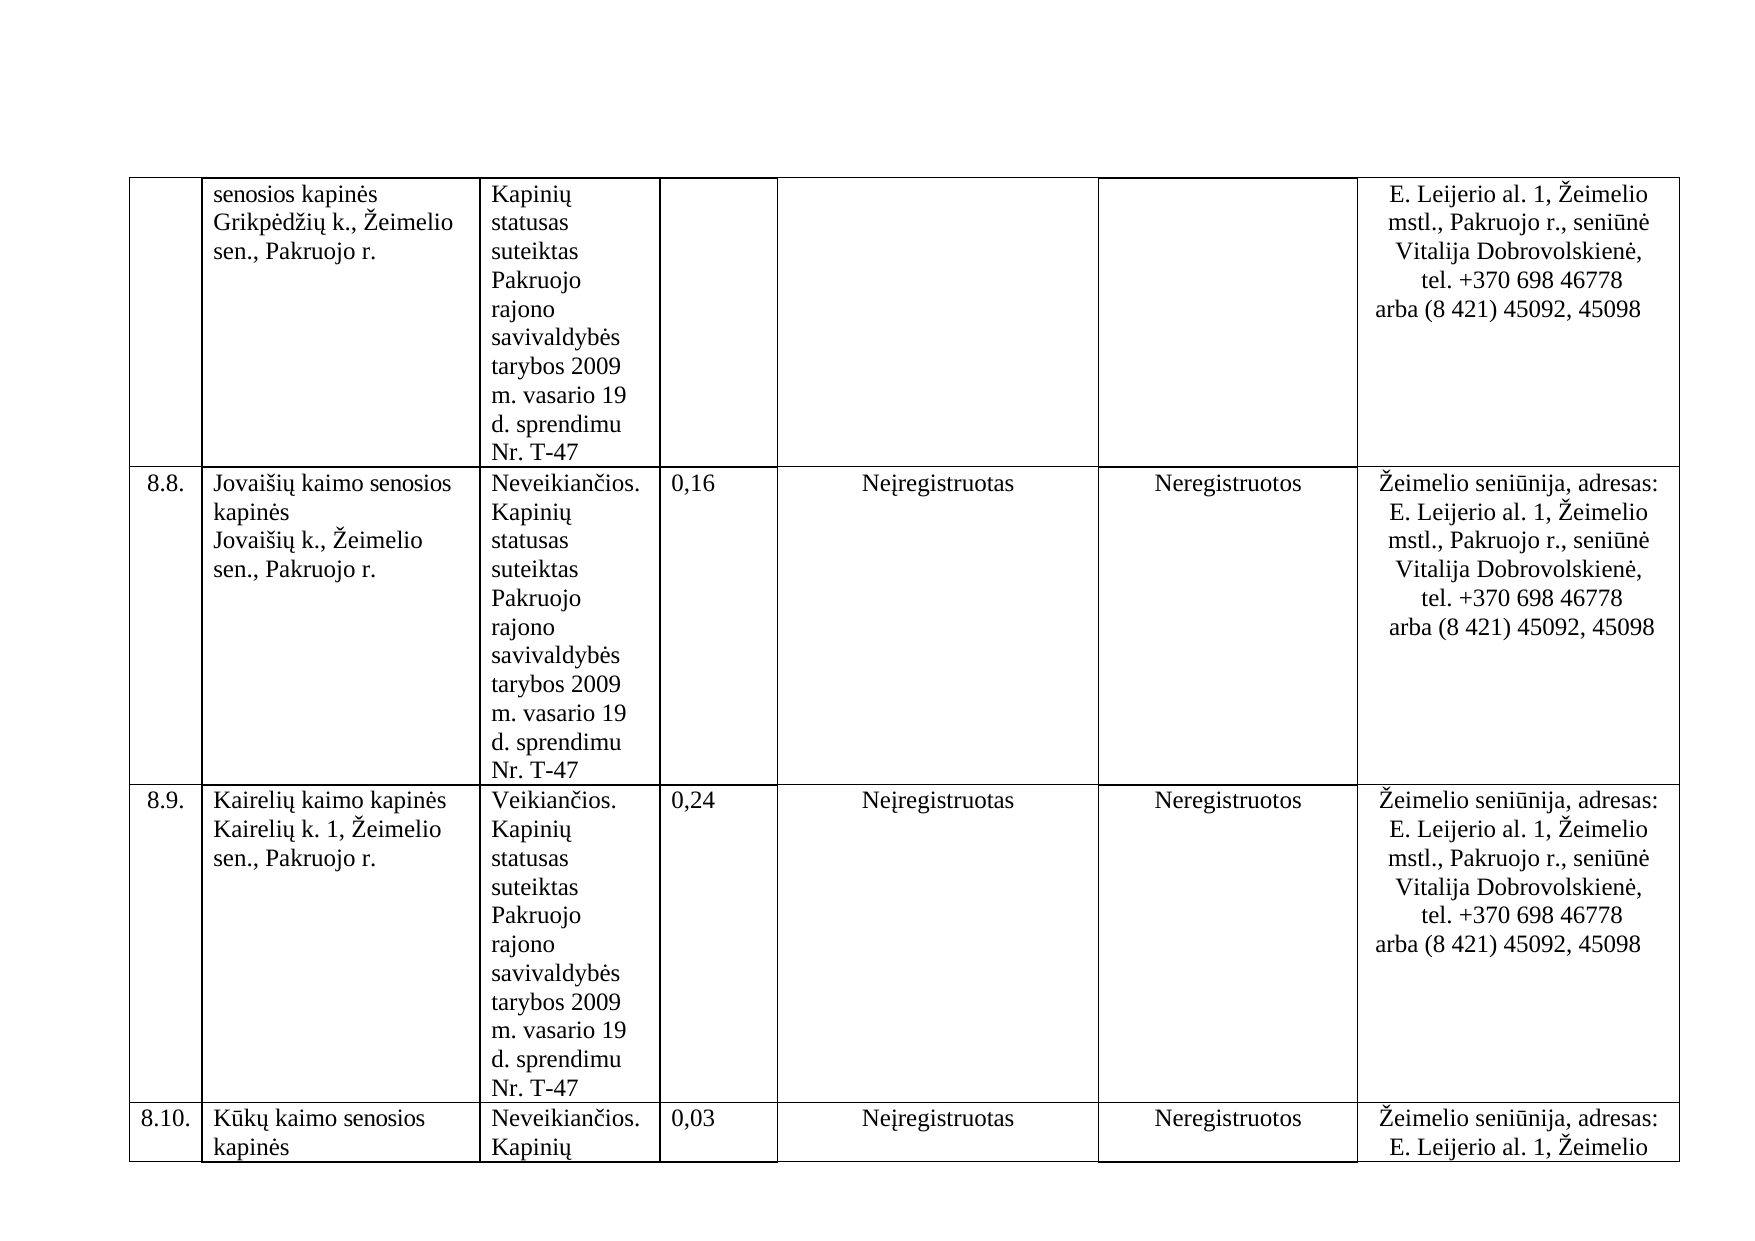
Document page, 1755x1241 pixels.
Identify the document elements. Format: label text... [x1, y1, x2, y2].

table_cell 8.8. [130, 467, 201, 784]
table_cell 8.10. [130, 1103, 201, 1161]
table_cell Veikiančios. Kapinių statusas suteiktas Pakruojo rajono savivaldybės tarybos 2009 m. vasario 19 d. sprendimu Nr. T-47 [481, 786, 491, 1102]
table_cell 0,16 [661, 468, 777, 784]
table_cell E. Leijerio al. 1, Žeimelio mstl., Pakruojo r., seniūnė Vitalija Dobrovolskienė, tel. +370 698 46778 arba (8 421) 45092, 45098 [1358, 178, 1679, 466]
table_cell Neregistruotos [1099, 468, 1357, 784]
table_cell Neregistruotos [1099, 1103, 1357, 1161]
table_cell Žeimelio seniūnija, adresas: E. Leijerio al. 1, Žeimelio mstl., Pakruojo r., seniūnė Vitalija Dobrovolskienė, tel. +370 698 46778 arba (8 421) 45092, 45098 [1358, 467, 1679, 784]
table_cell 0,03 [661, 1103, 777, 1161]
table_cell Kairelių kaimo kapinės Kairelių k. 1, Žeimelio sen., Pakruojo r. [203, 786, 479, 1102]
table_cell Neveikiančios. Kapinių statusas suteiktas Pakruojo rajono savivaldybės tarybos 2009 m. vasario 19 d. sprendimu Nr. T-47 [648, 179, 659, 466]
table_cell Žeimelio seniūnija, adresas: E. Leijerio al. 1, Žeimelio mstl., Pakruojo r., seniūnė Vitalija Dobrovolskienė, tel. +370 698 46778 arba (8 421) 45092, 45098 [1358, 785, 1679, 1102]
table_cell Neįregistruotas [778, 1103, 1098, 1161]
table_cell 0,24 [661, 786, 777, 1102]
table_cell Neįregistruotas [778, 785, 1098, 1102]
table_cell 0,03 [661, 179, 777, 466]
table_cell 8.9. [130, 785, 201, 1102]
table_cell Neveikiančios. Kapinių statusas suteiktas Pakruojo rajono savivaldybės tarybos 2009 m. vasario 19 d. sprendimu Nr. T-47 [481, 468, 491, 784]
table_cell [130, 178, 201, 466]
table_cell Neregistruotos [1099, 179, 1357, 466]
table_cell Neveikiančios. Kapinių statusas suteiktas Pakruojo rajono savivaldybės tarybos 2009 m. vasario 19 d. sprendimu Nr. T-47 [481, 179, 491, 466]
table_cell Žeimelio seniūnija, adresas: E. Leijerio al. 1, Žeimelio [1358, 1103, 1679, 1161]
table_cell [778, 178, 1098, 466]
table_cell Jovaišių kaimo senosios kapinės Jovaišių k., Žeimelio sen., Pakruojo r. [203, 468, 479, 784]
table_cell Neveikiančios. Kapinių statusas suteiktas Pakruojo rajono savivaldybės tarybos 2009 m. vasario 19 d. sprendimu Nr. T-47 [648, 468, 659, 784]
table_cell Grikpėdžių kaimo senosios kapinės Grikpėdžių k., Žeimelio sen., Pakruojo r. [203, 179, 479, 466]
table_cell Neįregistruotas [778, 467, 1098, 784]
table_cell Veikiančios. Kapinių statusas suteiktas Pakruojo rajono savivaldybės tarybos 2009 m. vasario 19 d. sprendimu Nr. T-47 [648, 786, 659, 1102]
table_cell Neregistruotos [1099, 786, 1357, 1102]
